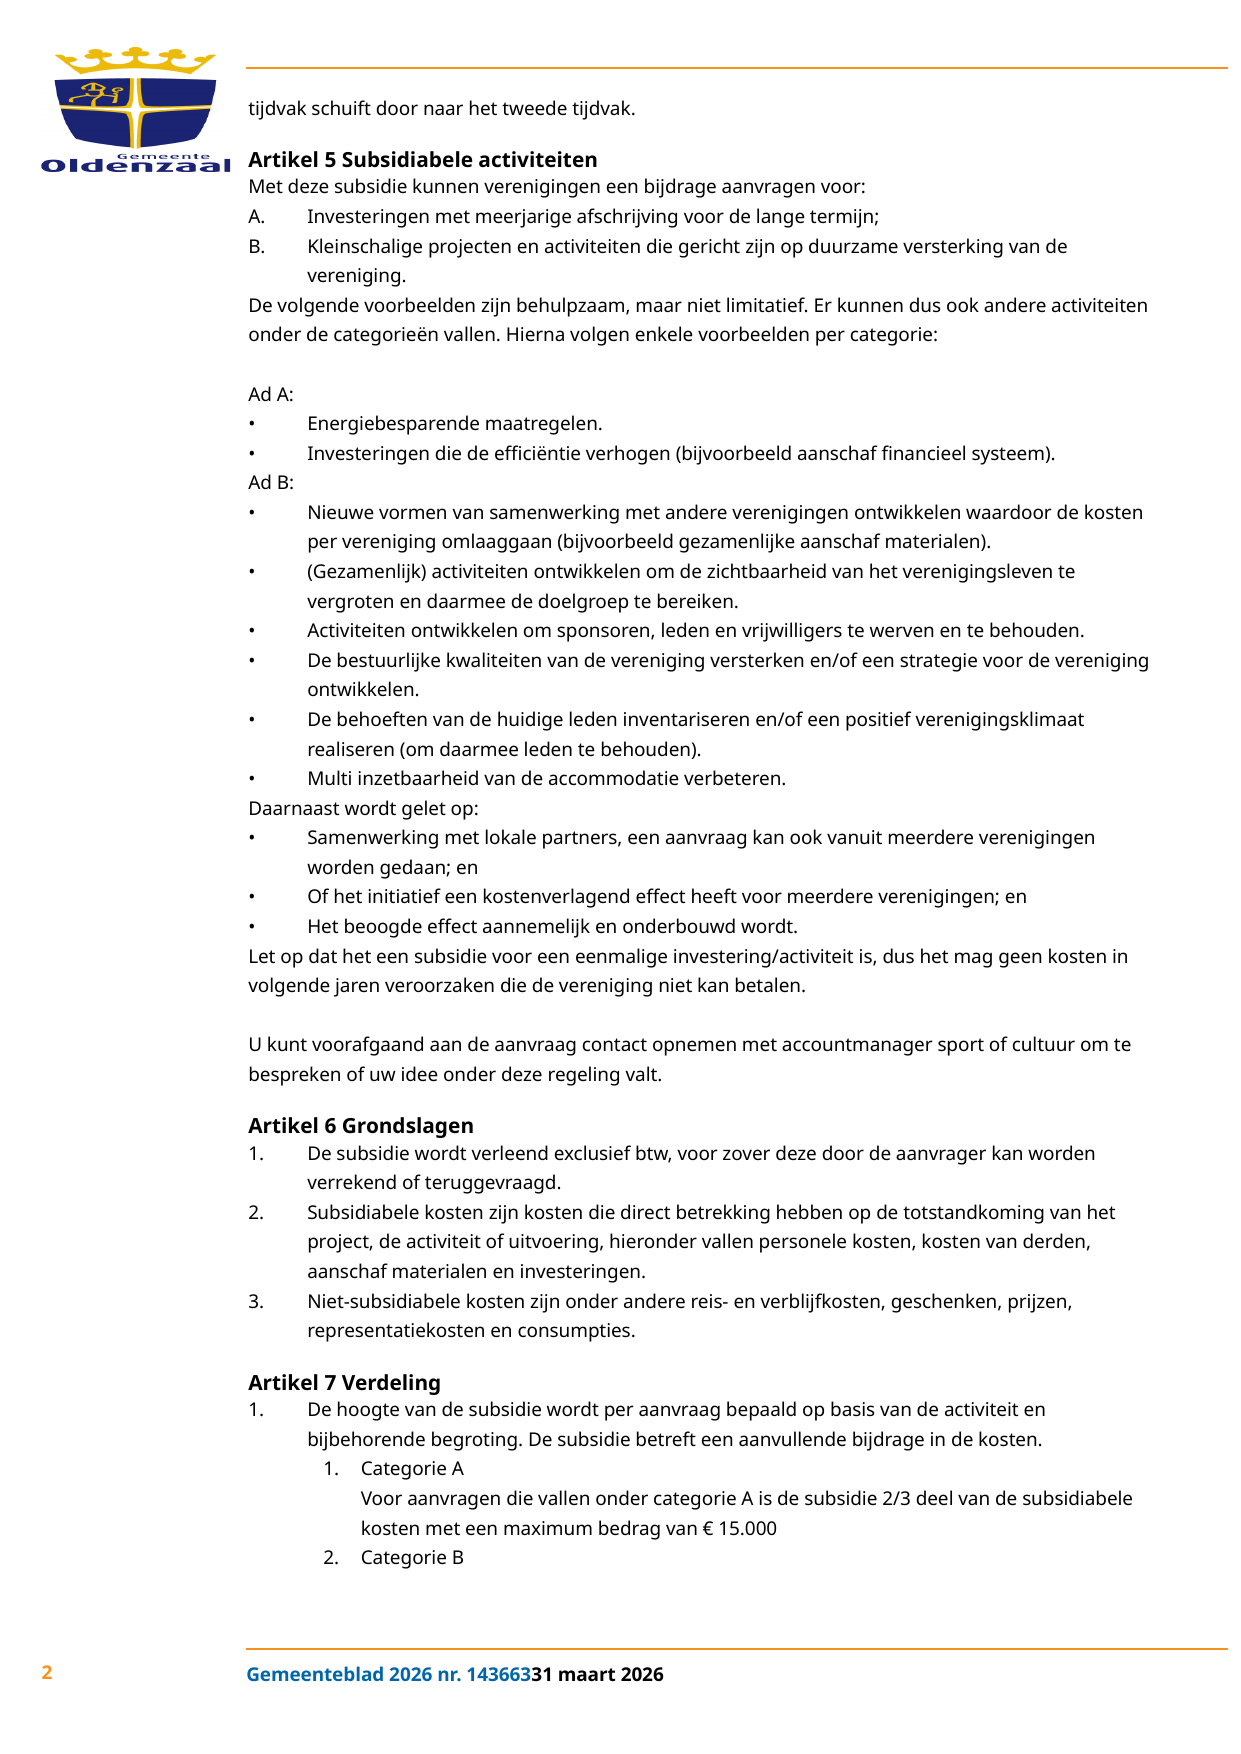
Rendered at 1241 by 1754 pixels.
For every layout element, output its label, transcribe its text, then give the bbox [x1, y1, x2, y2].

list Samenwerking met lokale partners, een aanvraag kan ook vanuit meerdere verenigingen worden gedaan; en [248, 824, 1152, 880]
list Investeringen die de efficiëntie verhogen (bijvoorbeeld aanschaf financieel systeem). [248, 440, 1152, 466]
list De hoogte van de subsidie wordt per aanvraag bepaald op basis van de activiteit en bijbehorende begroting. De subsidie betreft een aanvullende bijdrage in de kosten. [248, 1396, 1152, 1452]
text Artikel 6 Grondslagen [248, 1112, 1152, 1140]
list Niet-subsidiabele kosten zijn onder andere reis- en verblijfkosten, geschenken, prijzen, representatiekosten en consumpties. [248, 1288, 1152, 1343]
text De volgende voorbeelden zijn behulpzaam, maar niet limitatief. Er kunnen dus ook andere activiteiten onder de categorieën vallen. Hierna volgen enkele voorbeelden per categorie: [248, 292, 1152, 347]
text Ad A: [248, 381, 1152, 406]
text Artikel 7 Verdeling [248, 1368, 1152, 1396]
text Met deze subsidie kunnen verenigingen een bijdrage aanvragen voor: [248, 174, 1152, 199]
list Het beoogde effect aannemelijk en onderbouwd wordt. [248, 913, 1152, 939]
text Let op dat het een subsidie voor een eenmalige investering/activiteit is, dus het mag geen kosten in volgende jaren veroorzaken die de vereniging niet kan betalen. [248, 943, 1152, 998]
text Artikel 5 Subsidiabele activiteiten [248, 145, 1152, 174]
list Subsidiabele kosten zijn kosten die direct betrekking hebben op de totstandkoming van het project, de activiteit of uitvoering, hieronder vallen personele kosten, kosten van derden, aanschaf materialen en investeringen. [248, 1199, 1152, 1284]
text tijdvak schuift door naar het tweede tijdvak. [248, 95, 1152, 121]
list Energiebesparende maatregelen. [248, 410, 1152, 436]
text Ad B: [248, 469, 1152, 495]
text U kunt voorafgaand aan de aanvraag contact opnemen met accountmanager sport of cultuur om te bespreken of uw idee onder deze regeling valt. [248, 1032, 1152, 1087]
list Investeringen met meerjarige afschrijving voor de lange termijn; [248, 203, 1152, 229]
list De subsidie wordt verleend exclusief btw, voor zover deze door de aanvrager kan worden verrekend of teruggevraagd. [248, 1140, 1152, 1195]
list Multi inzetbaarheid van de accommodatie verbeteren. [248, 765, 1152, 791]
list De behoeften van de huidige leden inventariseren en/of een positief verenigingsklimaat realiseren (om daarmee leden te behouden). [248, 706, 1152, 761]
list Nieuwe vormen van samenwerking met andere verenigingen ontwikkelen waardoor de kosten per vereniging omlaaggaan (bijvoorbeeld gezamenlijke aanschaf materialen). [248, 499, 1152, 554]
picture [41, 47, 231, 172]
list Voor aanvragen die vallen onder categorie A is de subsidie 2/3 deel van de subsidiabele kosten met een maximum bedrag van € 15.000 [323, 1485, 1152, 1540]
list Kleinschalige projecten en activiteiten die gericht zijn op duurzame versterking van de vereniging. [248, 233, 1152, 288]
list Categorie B [323, 1544, 1152, 1570]
list De bestuurlijke kwaliteiten van de vereniging versterken en/of een strategie voor de vereniging ontwikkelen. [248, 647, 1152, 702]
list (Gezamenlijk) activiteiten ontwikkelen om de zichtbaarheid van het verenigingsleven te vergroten en daarmee de doelgroep te bereiken. [248, 558, 1152, 613]
list Of het initiatief een kostenverlagend effect heeft voor meerdere verenigingen; en [248, 884, 1152, 909]
list Activiteiten ontwikkelen om sponsoren, leden en vrijwilligers te werven en te behouden. [248, 617, 1152, 643]
list Categorie A [323, 1456, 1152, 1481]
text Daarnaast wordt gelet op: [248, 795, 1152, 821]
